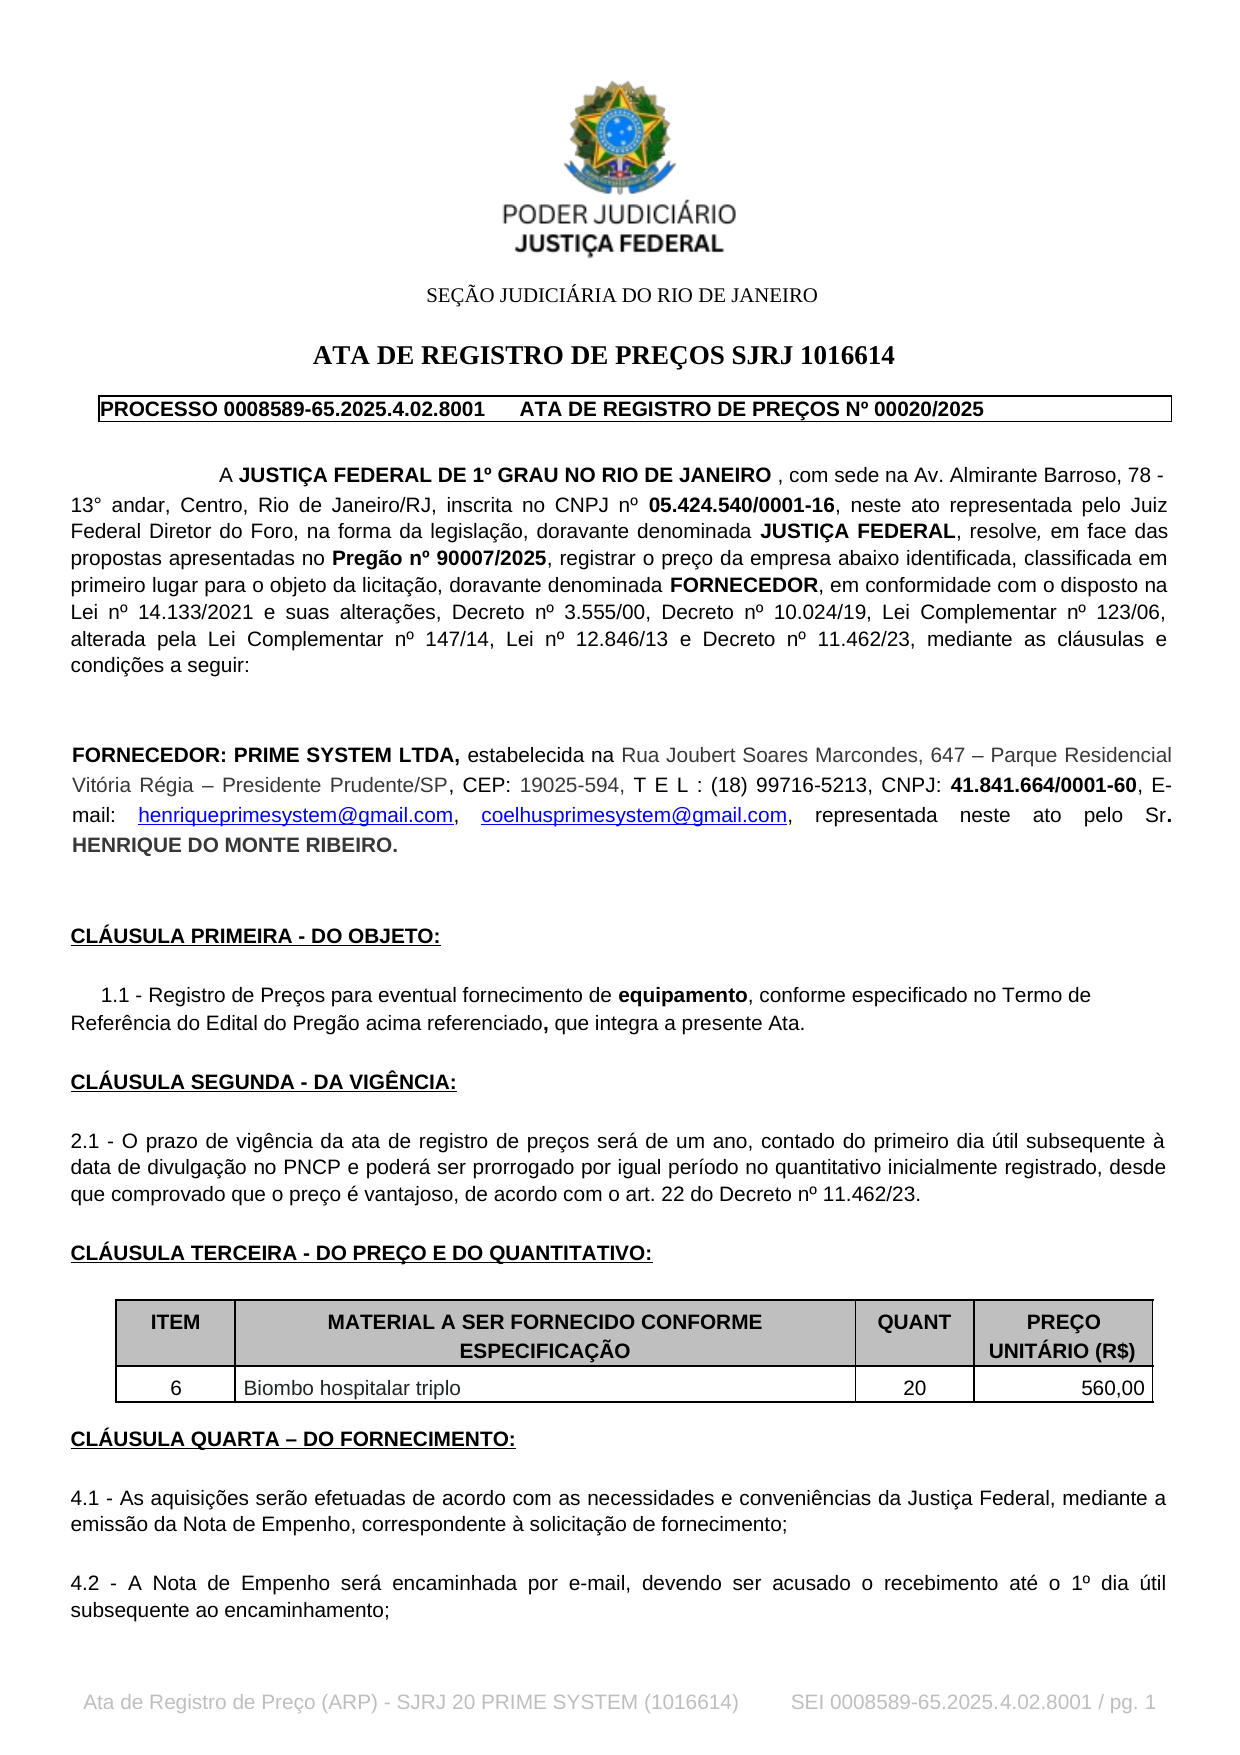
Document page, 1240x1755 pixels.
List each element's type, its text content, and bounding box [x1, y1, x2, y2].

text CLÁUSULA SEGUNDA - DA VIGÊNCIA: [70, 1070, 1172, 1094]
text CLÁUSULA TERCEIRA - DO PREÇO E DO QUANTITATIVO: [70, 1241, 1172, 1264]
table_cell Biombo hospitalar triplo [236, 1367, 855, 1401]
text SEÇÃO JUDICIÁRIA DO RIO DE JANEIRO [72, 283, 1172, 307]
table_header MATERIAL A SER FORNECIDO CONFORME ESPECIFICAÇÃO [236, 1301, 855, 1365]
text PROCESSO 0008589-65.2025.4.02.8001 ATA DE REGISTRO DE PREÇOS Nº 00020/2025 [100, 397, 1171, 421]
text 2.1 - O prazo de vigência da ata de registro de preços será de um ano, contado do primeiro dia útil subsequente à data de divulgação no PNCP e poderá ser prorrogado por igual período no quantitativo inicialmente registrado, desde que comprovado que o preço é vantajoso, de acordo com o art. 22 do Decreto nº 11.462/23. [70, 1128, 1168, 1206]
subtitle ATA DE REGISTRO DE PREÇOS SJRJ 1016614 [72, 339, 1149, 370]
text 4.2 - A Nota de Empenho será encaminhada por e-mail, devendo ser acusado o recebimento até o 1º dia útil subsequente ao encaminhamento; [70, 1571, 1168, 1622]
text Referência do Edital do Pregão acima referenciado, que integra a presente Ata. [70, 1011, 1168, 1035]
text CLÁUSULA QUARTA – DO FORNECIMENTO: [70, 1427, 1172, 1451]
text 13° andar, Centro, Rio de Janeiro/RJ, inscrita no CNPJ nº 05.424.540/0001-16, neste ato representada pelo Juiz Federal Diretor do Foro, na forma da legislação, doravante denominada JUSTIÇA FEDERAL, resolve, em face das propostas apresentadas no Pregão nº 90007/2025, registrar o preço da empresa abaixo identificada, classificada em primeiro lugar para o objeto da licitação, doravante denominada FORNECEDOR, em conformidade com o disposto na Lei nº 14.133/2021 e suas alterações, Decreto nº 3.555/00, Decreto nº 10.024/19, Lei Complementar nº 123/06, alterada pela Lei Complementar nº 147/14, Lei nº 12.846/13 e Decreto nº 11.462/23, mediante as cláusulas e condições a seguir: [70, 492, 1168, 677]
text A JUSTIÇA FEDERAL DE 1º GRAU NO RIO DE JANEIRO , com sede na Av. Almirante Barroso, 78 - [72, 463, 1164, 487]
table_cell 6 [117, 1367, 234, 1401]
table_header PREÇO UNITÁRIO (R$) [975, 1301, 1152, 1365]
text FORNECEDOR: PRIME SYSTEM LTDA, estabelecida na Rua Joubert Soares Marcondes, 647 – Parque Residencial Vitória Régia – Presidente Prudente/SP, CEP: 19025-594, T E L : (18) 99716-5213, CNPJ: 41.841.664/0001-60, E-mail: henriqueprimesystem@gmail.com, coelhusprimesystem@gmail.com, representada neste ato pelo Sr. HENRIQUE DO MONTE RIBEIRO. [72, 742, 1172, 857]
table_cell 560,00 [975, 1367, 1152, 1401]
table_cell 20 [856, 1367, 973, 1401]
table_header ITEM [117, 1301, 234, 1365]
table_header QUANT [856, 1301, 973, 1365]
text 1.1 - Registro de Preços para eventual fornecimento de equipamento, conforme especificado no Termo de [101, 983, 1168, 1007]
text CLÁUSULA PRIMEIRA - DO OBJETO: [70, 924, 1172, 948]
text 4.1 - As aquisições serão efetuadas de acordo com as necessidades e conveniências da Justiça Federal, mediante a emissão da Nota de Empenho, correspondente à solicitação de fornecimento; [70, 1485, 1168, 1536]
